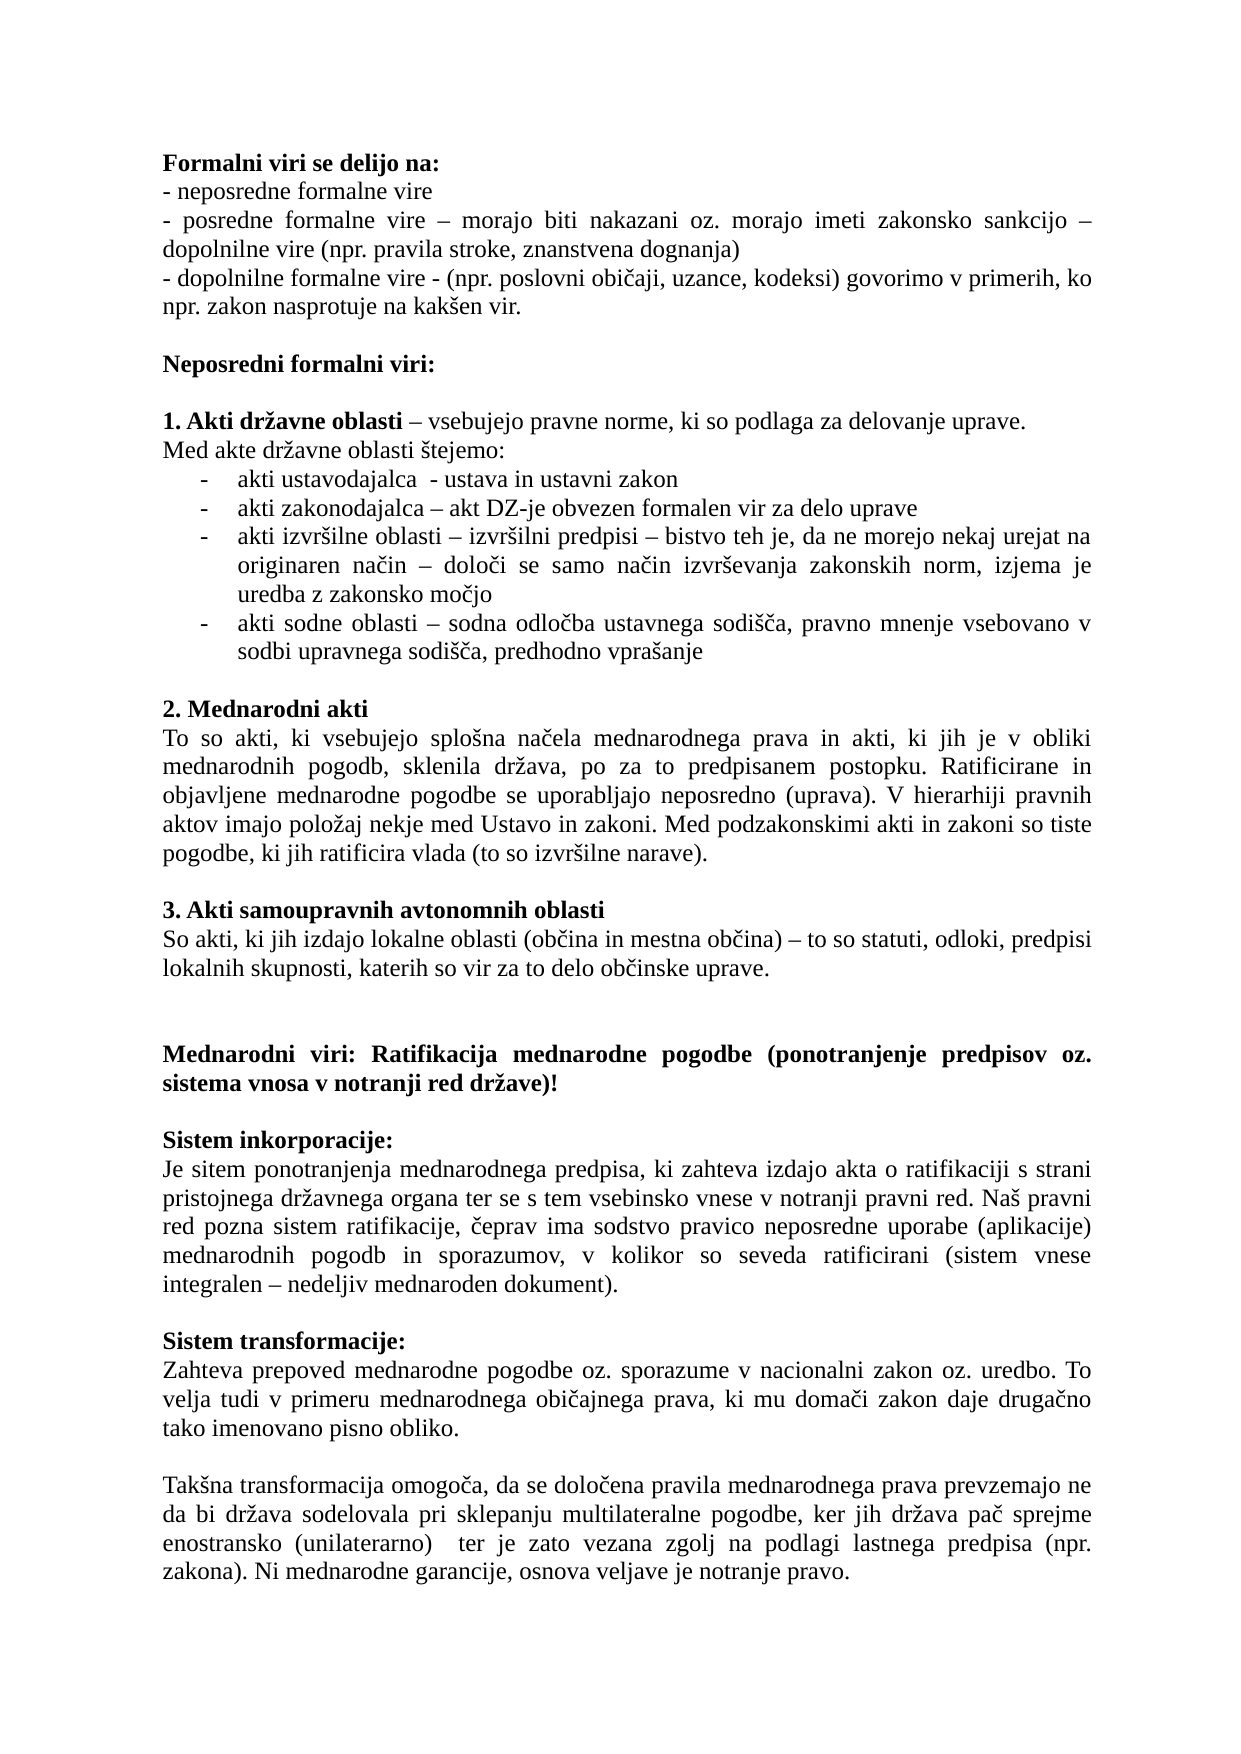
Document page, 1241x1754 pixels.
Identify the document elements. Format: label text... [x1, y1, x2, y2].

text Takšna transformacija omogoča, da se določena pravila mednarodnega prava prevzemajo ne da bi država sodelovala pri sklepanju multilateralne pogodbe, ker jih država pač sprejme enostransko (unilaterarno) ter je zato vezana zgolj na podlagi lastnega predpisa (npr. zakona). Ni mednarodne garancije, osnova veljave je notranje pravo. [162, 1470, 1093, 1585]
text 2. Mednarodni akti [162, 694, 1093, 723]
text 1. Akti državne oblasti – vsebujejo pravne norme, ki so podlaga za delovanje uprave. [162, 406, 1093, 435]
list akti izvršilne oblasti – izvršilni predpisi – bistvo teh je, da ne morejo nekaj urejat na originaren način – določi se samo način izvrševanja zakonskih norm, izjema je uredba z zakonsko močjo [200, 521, 1093, 608]
text To so akti, ki vsebujejo splošna načela mednarodnega prava in akti, ki jih je v obliki mednarodnih pogodb, sklenila država, po za to predpisanem postopku. Ratificirane in objavljene mednarodne pogodbe se uporabljajo neposredno (uprava). V hierarhiji pravnih aktov imajo položaj nekje med Ustavo in zakoni. Med podzakonskimi akti in zakoni so tiste pogodbe, ki jih ratificira vlada (to so izvršilne narave). [162, 723, 1093, 866]
text Med akte državne oblasti štejemo: [162, 435, 1093, 464]
text Zahteva prepoved mednarodne pogodbe oz. sporazume v nacionalni zakon oz. uredbo. To velja tudi v primeru mednarodnega običajnega prava, ki mu domači zakon daje drugačno tako imenovano pisno obliko. [162, 1355, 1093, 1441]
list akti ustavodajalca - ustava in ustavni zakon [200, 464, 1093, 493]
text 3. Akti samoupravnih avtonomnih oblasti [162, 895, 1093, 924]
text - dopolnilne formalne vire - (npr. poslovni običaji, uzance, kodeksi) govorimo v primerih, ko npr. zakon nasprotuje na kakšen vir. [162, 263, 1093, 320]
list akti sodne oblasti – sodna odločba ustavnega sodišča, pravno mnenje vsebovano v sodbi upravnega sodišča, predhodno vprašanje [200, 608, 1093, 665]
text Neposredni formalni viri: [162, 349, 1093, 378]
text Sistem inkorporacije: [162, 1125, 1093, 1154]
text Formalni viri se delijo na: [162, 148, 1093, 176]
text Mednarodni viri: Ratifikacija mednarodne pogodbe (ponotranjenje predpisov oz. sistema vnosa v notranji red države)! [162, 1039, 1093, 1096]
list akti zakonodajalca – akt DZ-je obvezen formalen vir za delo uprave [200, 493, 1093, 521]
text - neposredne formalne vire [162, 176, 1093, 205]
text Sistem transformacije: [162, 1326, 1093, 1355]
text Je sitem ponotranjenja mednarodnega predpisa, ki zahteva izdajo akta o ratifikaciji s strani pristojnega državnega organa ter se s tem vsebinsko vnese v notranji pravni red. Naš pravni red pozna sistem ratifikacije, čeprav ima sodstvo pravico neposredne uporabe (aplikacije) mednarodnih pogodb in sporazumov, v kolikor so seveda ratificirani (sistem vnese integralen – nedeljiv mednaroden dokument). [162, 1154, 1093, 1298]
text So akti, ki jih izdajo lokalne oblasti (občina in mestna občina) – to so statuti, odloki, predpisi lokalnih skupnosti, katerih so vir za to delo občinske uprave. [162, 924, 1093, 981]
text - posredne formalne vire – morajo biti nakazani oz. morajo imeti zakonsko sankcijo – dopolnilne vire (npr. pravila stroke, znanstvena dognanja) [162, 205, 1093, 263]
